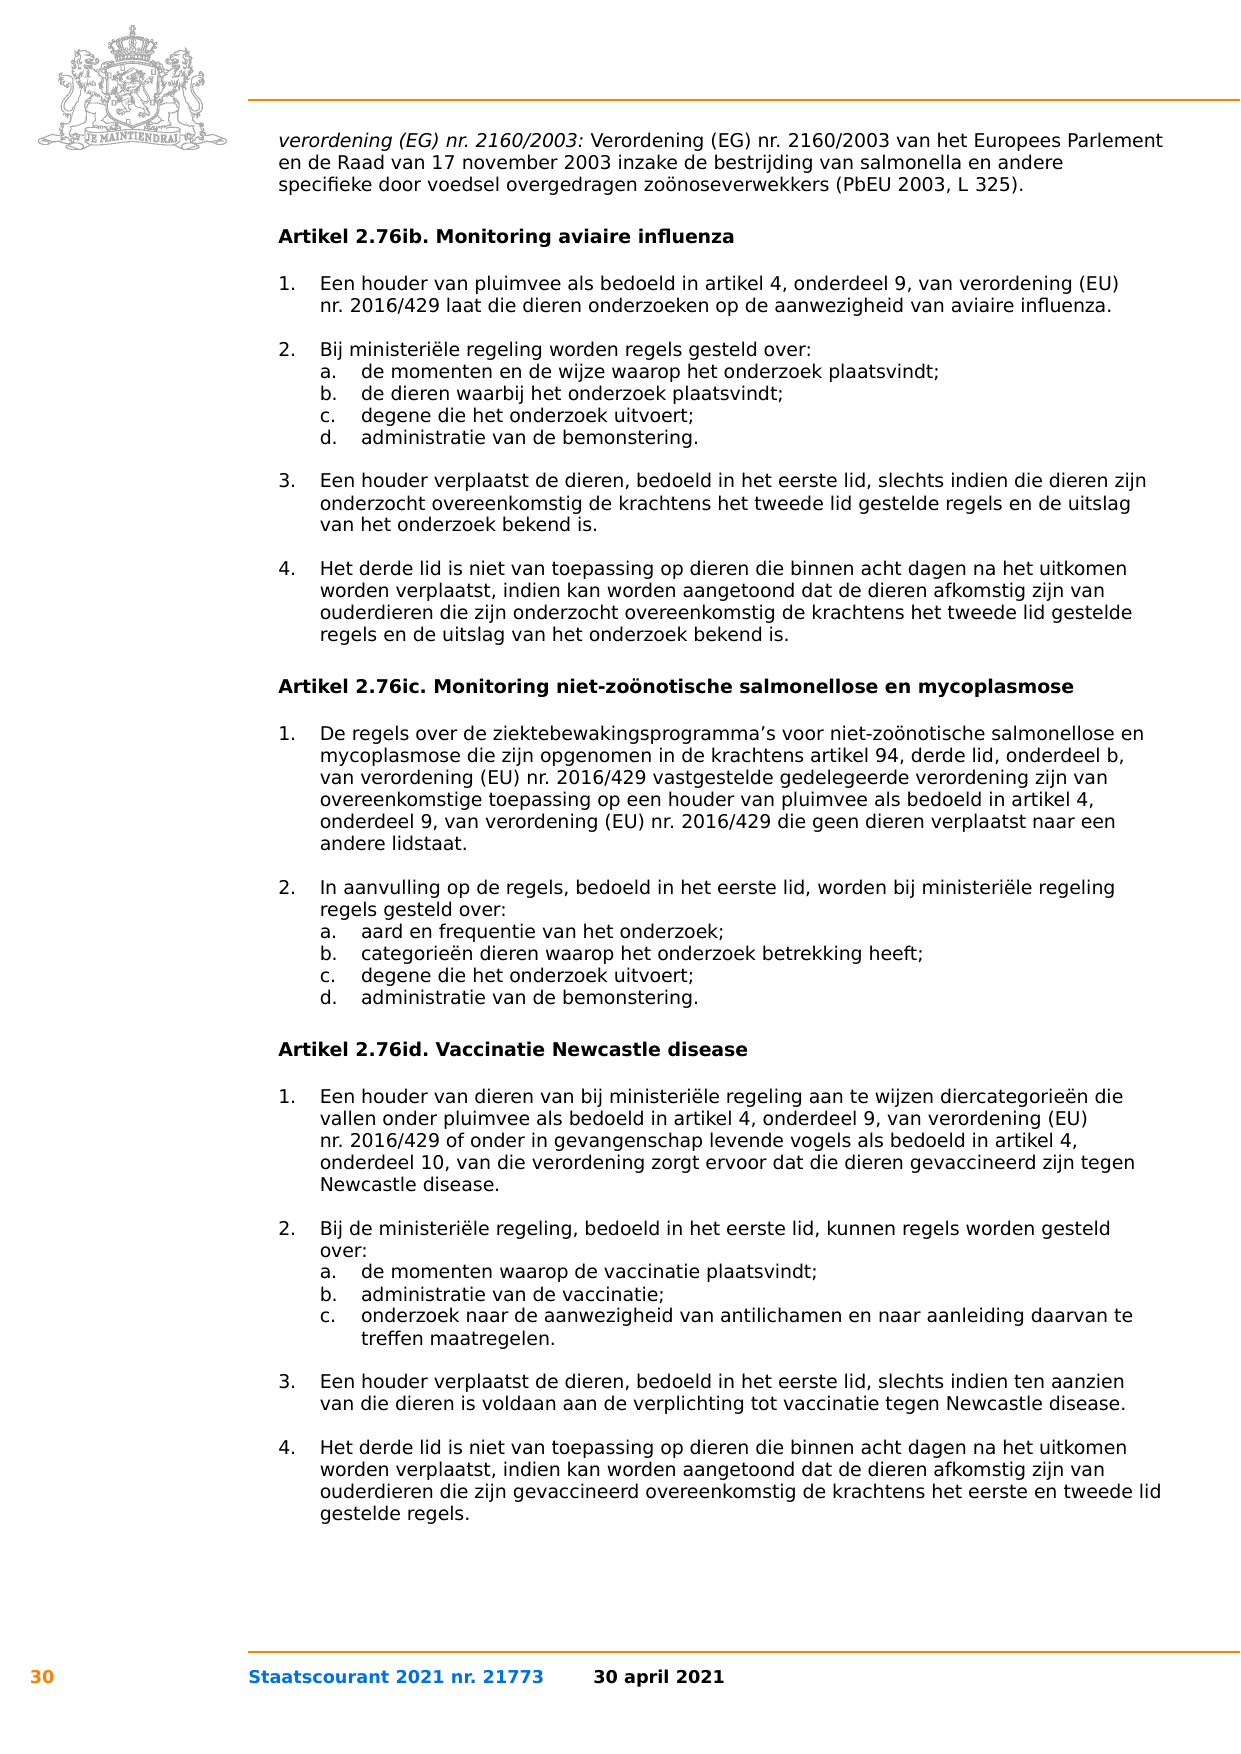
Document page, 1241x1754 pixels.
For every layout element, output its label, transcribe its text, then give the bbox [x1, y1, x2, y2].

text 1. Een houder van dieren van bij ministeriële regeling aan te wijzen diercategorieën die vallen onder pluimvee als bedoeld in artikel 4, onderdeel 9, van verordening (EU) nr. 2016/429 of onder in gevangenschap levende vogels als bedoeld in artikel 4, onderdeel 10, van die verordening zorgt ervoor dat die dieren gevaccineerd zijn tegen Newcastle disease. [278, 1086, 1163, 1196]
picture [38, 25, 227, 150]
text 2. Bij ministeriële regeling worden regels gesteld over: [278, 339, 1163, 361]
text d. administratie van de bemonstering. [319, 427, 1163, 448]
subtitle Artikel 2.76id. Vaccinatie Newcastle disease [278, 1039, 1163, 1061]
text 2. Bij de ministeriële regeling, bedoeld in het eerste lid, kunnen regels worden gesteld over: [278, 1217, 1163, 1261]
text b. categorieën dieren waarop het onderzoek betrekking heeft; [319, 943, 1163, 965]
text d. administratie van de bemonstering. [319, 987, 1163, 1009]
text 4. Het derde lid is niet van toepassing op dieren die binnen acht dagen na het uitkomen worden verplaatst, indien kan worden aangetoond dat de dieren afkomstig zijn van ouderdieren die zijn onderzocht overeenkomstig de krachtens het tweede lid gestelde regels en de uitslag van het onderzoek bekend is. [278, 558, 1163, 646]
text c. onderzoek naar de aanwezigheid van antilichamen en naar aanleiding daarvan te treffen maatregelen. [319, 1305, 1163, 1349]
subtitle Artikel 2.76ib. Monitoring aviaire influenza [278, 226, 1163, 248]
text 3. Een houder verplaatst de dieren, bedoeld in het eerste lid, slechts indien die dieren zijn onderzocht overeenkomstig de krachtens het tweede lid gestelde regels en de uitslag van het onderzoek bekend is. [278, 470, 1163, 536]
text a. de momenten waarop de vaccinatie plaatsvindt; [319, 1261, 1163, 1283]
text verordening (EG) nr. 2160/2003: Verordening (EG) nr. 2160/2003 van het Europees Parlement en de Raad van 17 november 2003 inzake de bestrijding van salmonella en andere specifieke door voedsel overgedragen zoönoseverwekkers (PbEU 2003, L 325). [278, 130, 1163, 196]
text 1. De regels over de ziektebewakingsprogramma’s voor niet-zoönotische salmonellose en mycoplasmose die zijn opgenomen in de krachtens artikel 94, derde lid, onderdeel b, van verordening (EU) nr. 2016/429 vastgestelde gedelegeerde verordening zijn van overeenkomstige toepassing op een houder van pluimvee als bedoeld in artikel 4, onderdeel 9, van verordening (EU) nr. 2016/429 die geen dieren verplaatst naar een andere lidstaat. [278, 723, 1163, 855]
subtitle Artikel 2.76ic. Monitoring niet-zoönotische salmonellose en mycoplasmose [278, 676, 1163, 698]
text c. degene die het onderzoek uitvoert; [319, 404, 1163, 427]
text a. de momenten en de wijze waarop het onderzoek plaatsvindt; [319, 361, 1163, 383]
text a. aard en frequentie van het onderzoek; [319, 921, 1163, 943]
text b. administratie van de vaccinatie; [319, 1283, 1163, 1305]
text 3. Een houder verplaatst de dieren, bedoeld in het eerste lid, slechts indien ten aanzien van die dieren is voldaan aan de verplichting tot vaccinatie tegen Newcastle disease. [278, 1371, 1163, 1415]
text 1. Een houder van pluimvee als bedoeld in artikel 4, onderdeel 9, van verordening (EU) nr. 2016/429 laat die dieren onderzoeken op de aanwezigheid van aviaire influenza. [278, 273, 1163, 317]
text 2. In aanvulling op de regels, bedoeld in het eerste lid, worden bij ministeriële regeling regels gesteld over: [278, 877, 1163, 921]
text c. degene die het onderzoek uitvoert; [319, 965, 1163, 987]
text 4. Het derde lid is niet van toepassing op dieren die binnen acht dagen na het uitkomen worden verplaatst, indien kan worden aangetoond dat de dieren afkomstig zijn van ouderdieren die zijn gevaccineerd overeenkomstig de krachtens het eerste en tweede lid gestelde regels. [278, 1437, 1163, 1525]
text b. de dieren waarbij het onderzoek plaatsvindt; [319, 383, 1163, 404]
